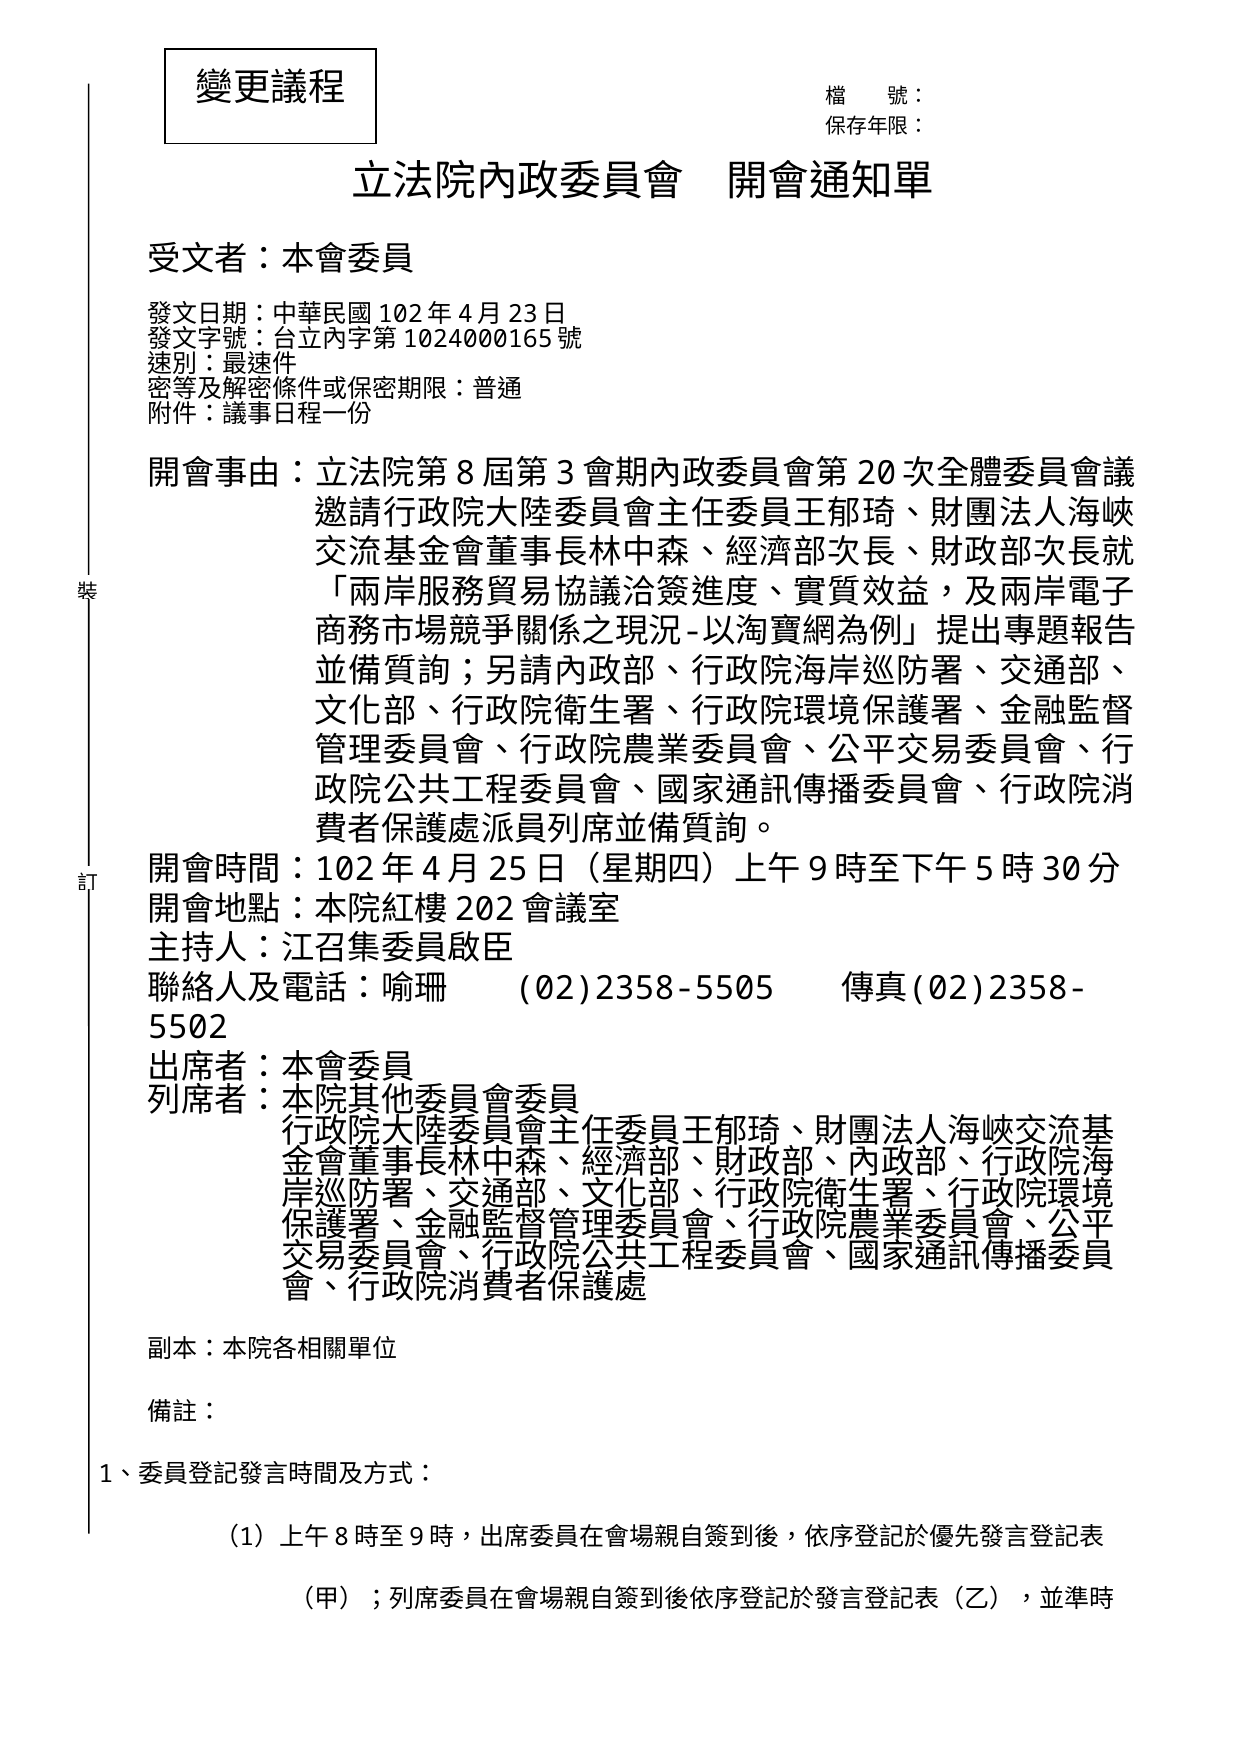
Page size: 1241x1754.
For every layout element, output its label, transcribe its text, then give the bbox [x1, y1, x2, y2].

text 速別：最速件 [148, 353, 1137, 378]
text 備註： [148, 1367, 1137, 1430]
text 發文字號：台立內字第1024000165號 [148, 328, 1137, 353]
text 副本：本院各相關單位 [148, 1305, 1137, 1367]
text 發文日期：中華民國102年4月23日 [148, 303, 1137, 328]
text 檔 號： [825, 79, 1070, 109]
text 列席者：本院其他委員會委員 行政院大陸委員會主任委員王郁琦、財團法人海峽交流基金會董事長林中森、經濟部、財政部、內政部、行政院海岸巡防署、交通部、文化部、行政院衛生署、行政院環境保護署、金融監督管理委員會、行政院農業委員會、公平交易委員會、行政院公共工程委員會、國家通訊傳播委員會、行政院消費者保護處 [148, 1086, 1137, 1305]
text 變更議程 [181, 57, 360, 112]
text 開會時間：102年4月25日（星期四）上午9時至下午5時30分 [148, 849, 1137, 888]
title 立法院內政委員會 開會通知單 [148, 165, 1137, 240]
list 上午8時至9時，出席委員在會場親自簽到後，依序登記於優先發言登記表（甲）；列席委員在會場親自簽到後依序登記於發言登記表（乙），並準時 [214, 1492, 1137, 1617]
title [166, 50, 375, 143]
list 委員登記發言時間及方式： [98, 1430, 1137, 1492]
text 受文者：本會委員 [148, 240, 1137, 278]
title [810, 72, 1085, 158]
text 附件：議事日程一份 [148, 403, 1137, 428]
text 出席者：本會委員 [148, 1047, 1137, 1086]
text 聯絡人及電話：喻珊 (02)2358-5505 傳真(02)2358-5502 [148, 967, 1137, 1047]
text 開會事由：立法院第8屆第3會期內政委員會第20次全體委員會議 邀請行政院大陸委員會主任委員王郁琦、財團法人海峽交流基金會董事長林中森、經濟部次長、財政部次長就「兩岸服務貿易協議洽簽進度、實質效益，及兩岸電子商務市場競爭關係之現況-以淘寶網為例」提出專題報告並備質詢；另請內政部、行政院海岸巡防署、交通部、文化部、行政院衛生署、行政院環境保護署、金融監督管理委員會、行政院農業委員會、公平交易委員會、行政院公共工程委員會、國家通訊傳播委員會、行政院消費者保護處派員列席並備質詢。 [148, 453, 1137, 849]
text 開會地點：本院紅樓202會議室 [148, 888, 1137, 928]
text 主持人：江召集委員啟臣 [148, 928, 1137, 967]
text 密等及解密條件或保密期限：普通 [148, 378, 1137, 403]
text 保存年限： [825, 109, 1070, 139]
